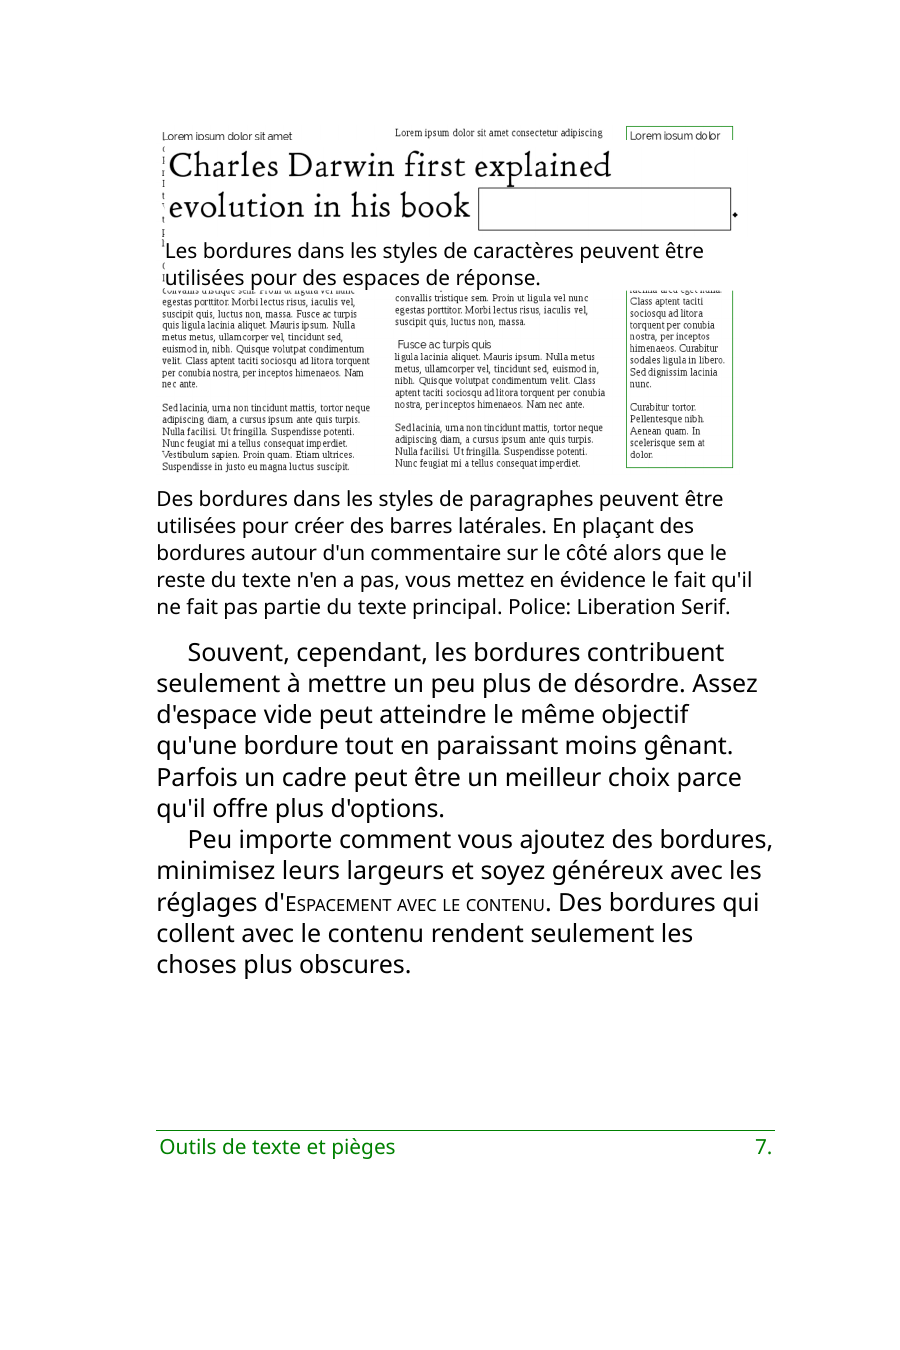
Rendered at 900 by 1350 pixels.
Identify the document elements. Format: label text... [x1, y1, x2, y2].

text Peu importe comment vous ajoutez des bordures, minimisez leurs largeurs et soyez généreux avec les réglages d'Espacement avec le contenu. Des bordures qui collent avec le contenu rendent seulement les choses plus obscures. [156, 823, 775, 980]
picture [156, 125, 748, 475]
text Souvent, cependant, les bordures contribuent seulement à mettre un peu plus de désordre. Assez d'espace vide peut atteindre le même objectif qu'une bordure tout en paraissant moins gênant. Parfois un cadre peut être un meilleur choix parce qu'il offre plus d'options. [156, 636, 775, 823]
table_header [156, 125, 775, 477]
text Les bordures dans les styles de caractères peuvent être utilisées pour des espaces de réponse. [164, 237, 748, 291]
table_cell Des bordures dans les styles de paragraphes peuvent être utilisées pour créer des barres latérales. En plaçant des bordures autour d'un commentaire sur le côté alors que le reste du texte n'en a pas, vous mettez en évidence le fait qu'il ne fait pas partie du texte principal. Police: Liberation Serif. [156, 477, 775, 620]
